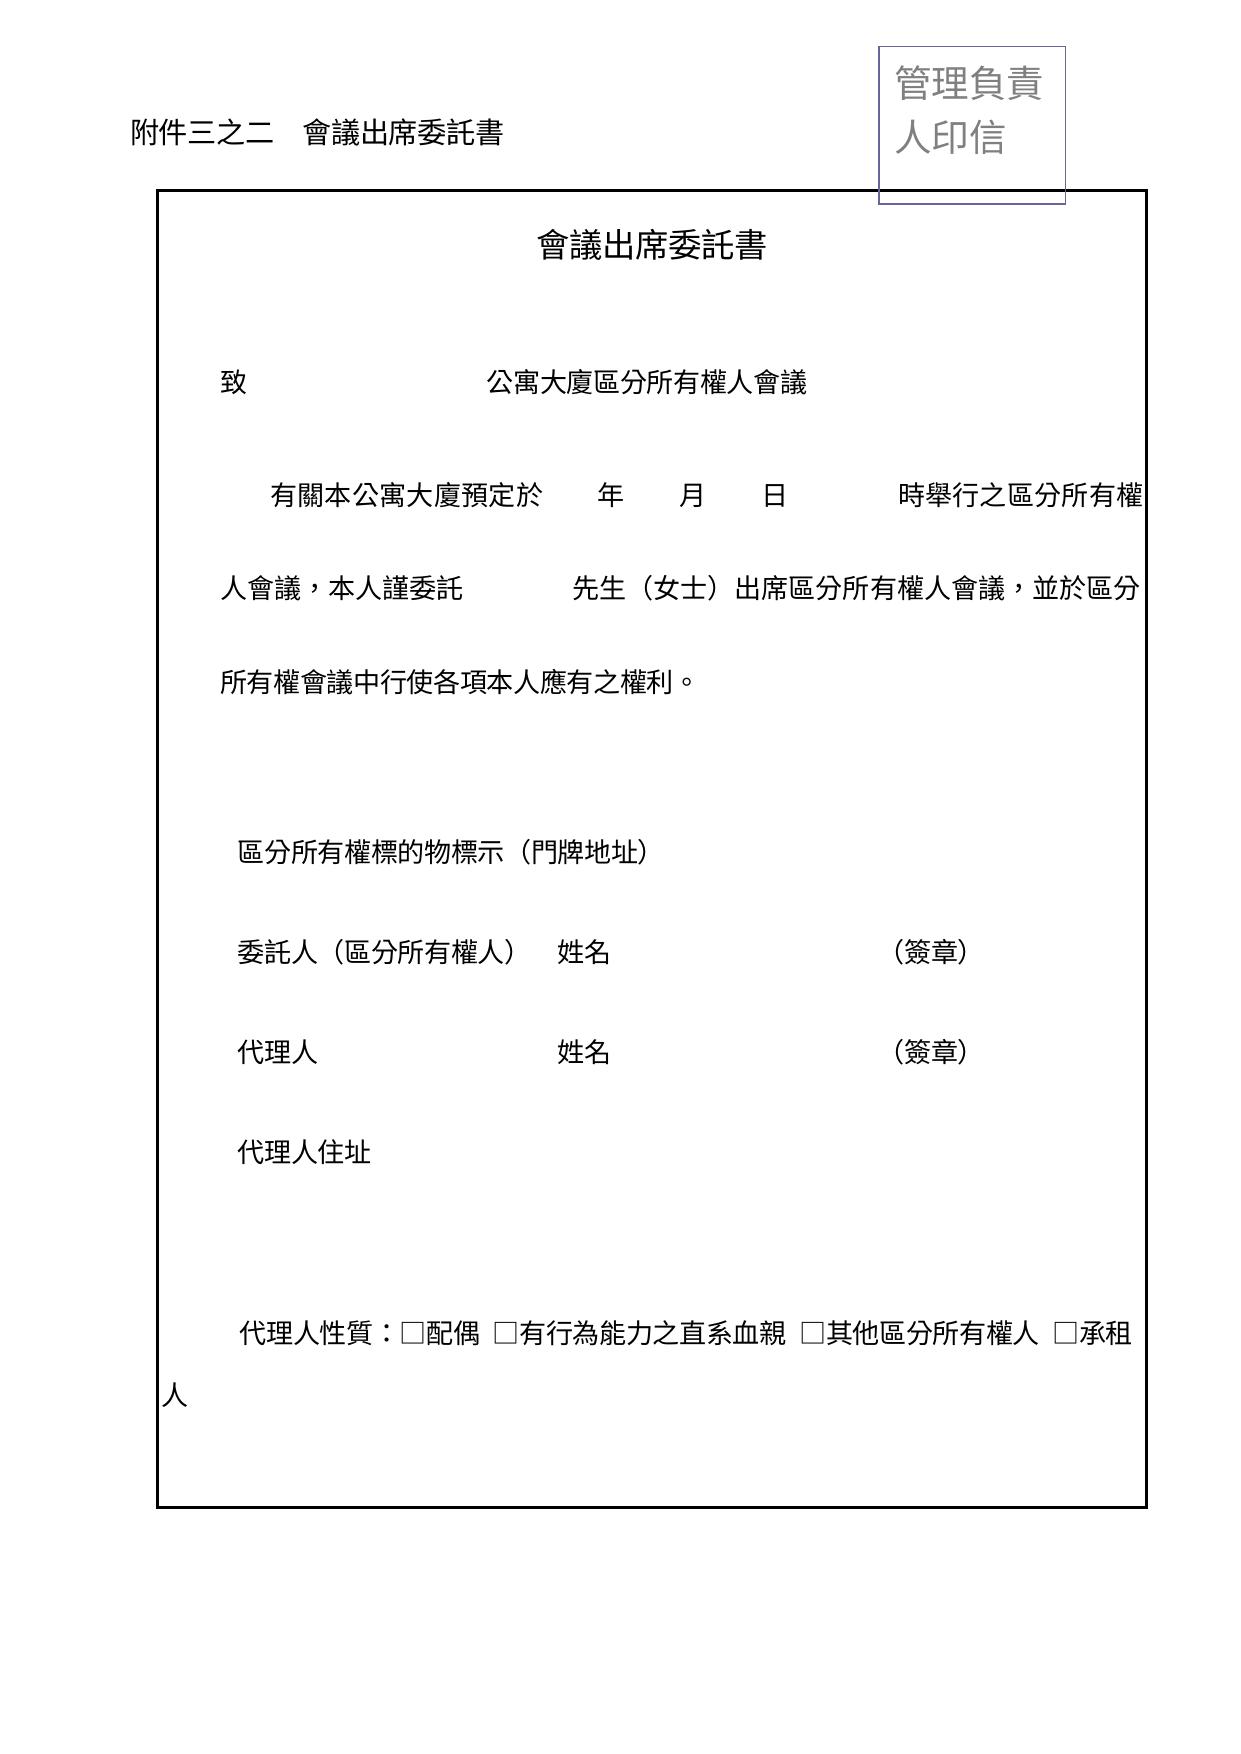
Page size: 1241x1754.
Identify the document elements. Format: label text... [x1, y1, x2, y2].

table_header 會議出席委託書 致 公寓大廈區分所有權人會議 有關本公寓大廈預定於 年 月 日 時舉行之區分所有權人會議，本人謹委託 先生（女士）出席區分所有權人會議，並於區分所有權會議中行使各項本人應有之權利。 區分所有權標的物標示（門牌地址） 委託人（區分所有權人） 姓名 （簽章） 代理人 姓名 （簽章） 代理人住址 代理人性質：□配偶 □有行為能力之直系血親 □其他區分所有權人 □承租人 [159, 192, 1145, 1506]
text 附件三之二 會議出席委託書 [1066, 89, 1146, 151]
text 附件三之二 會議出席委託書 [880, 89, 1065, 151]
text 附件三之二 會議出席委託書 [130, 89, 878, 151]
text 附件三之二 會議出席委託書 [903, 134, 923, 151]
